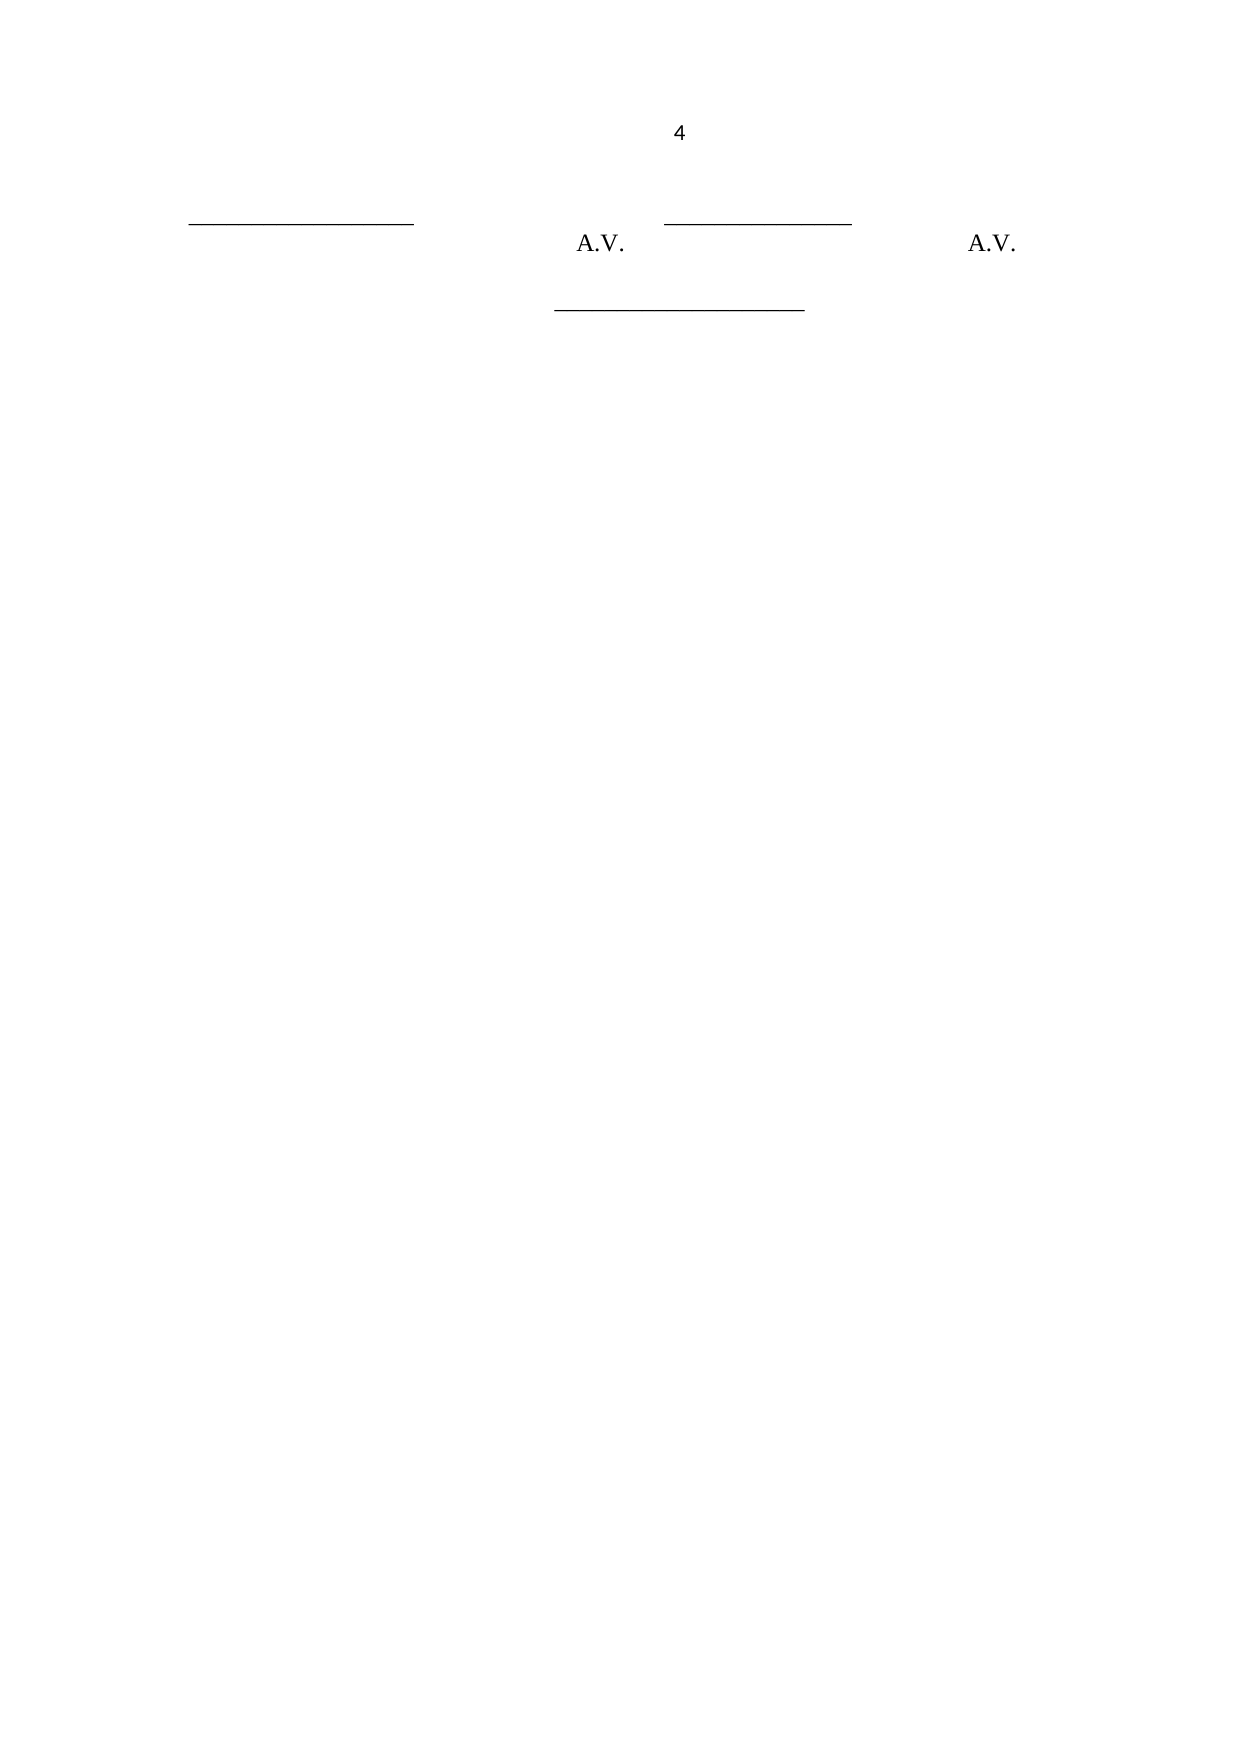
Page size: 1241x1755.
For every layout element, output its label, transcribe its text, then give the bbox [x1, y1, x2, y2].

table_header _______________ A.V. [653, 170, 1192, 256]
text ____________________ [177, 285, 1181, 314]
table_header __________________ A.V. [177, 170, 653, 256]
